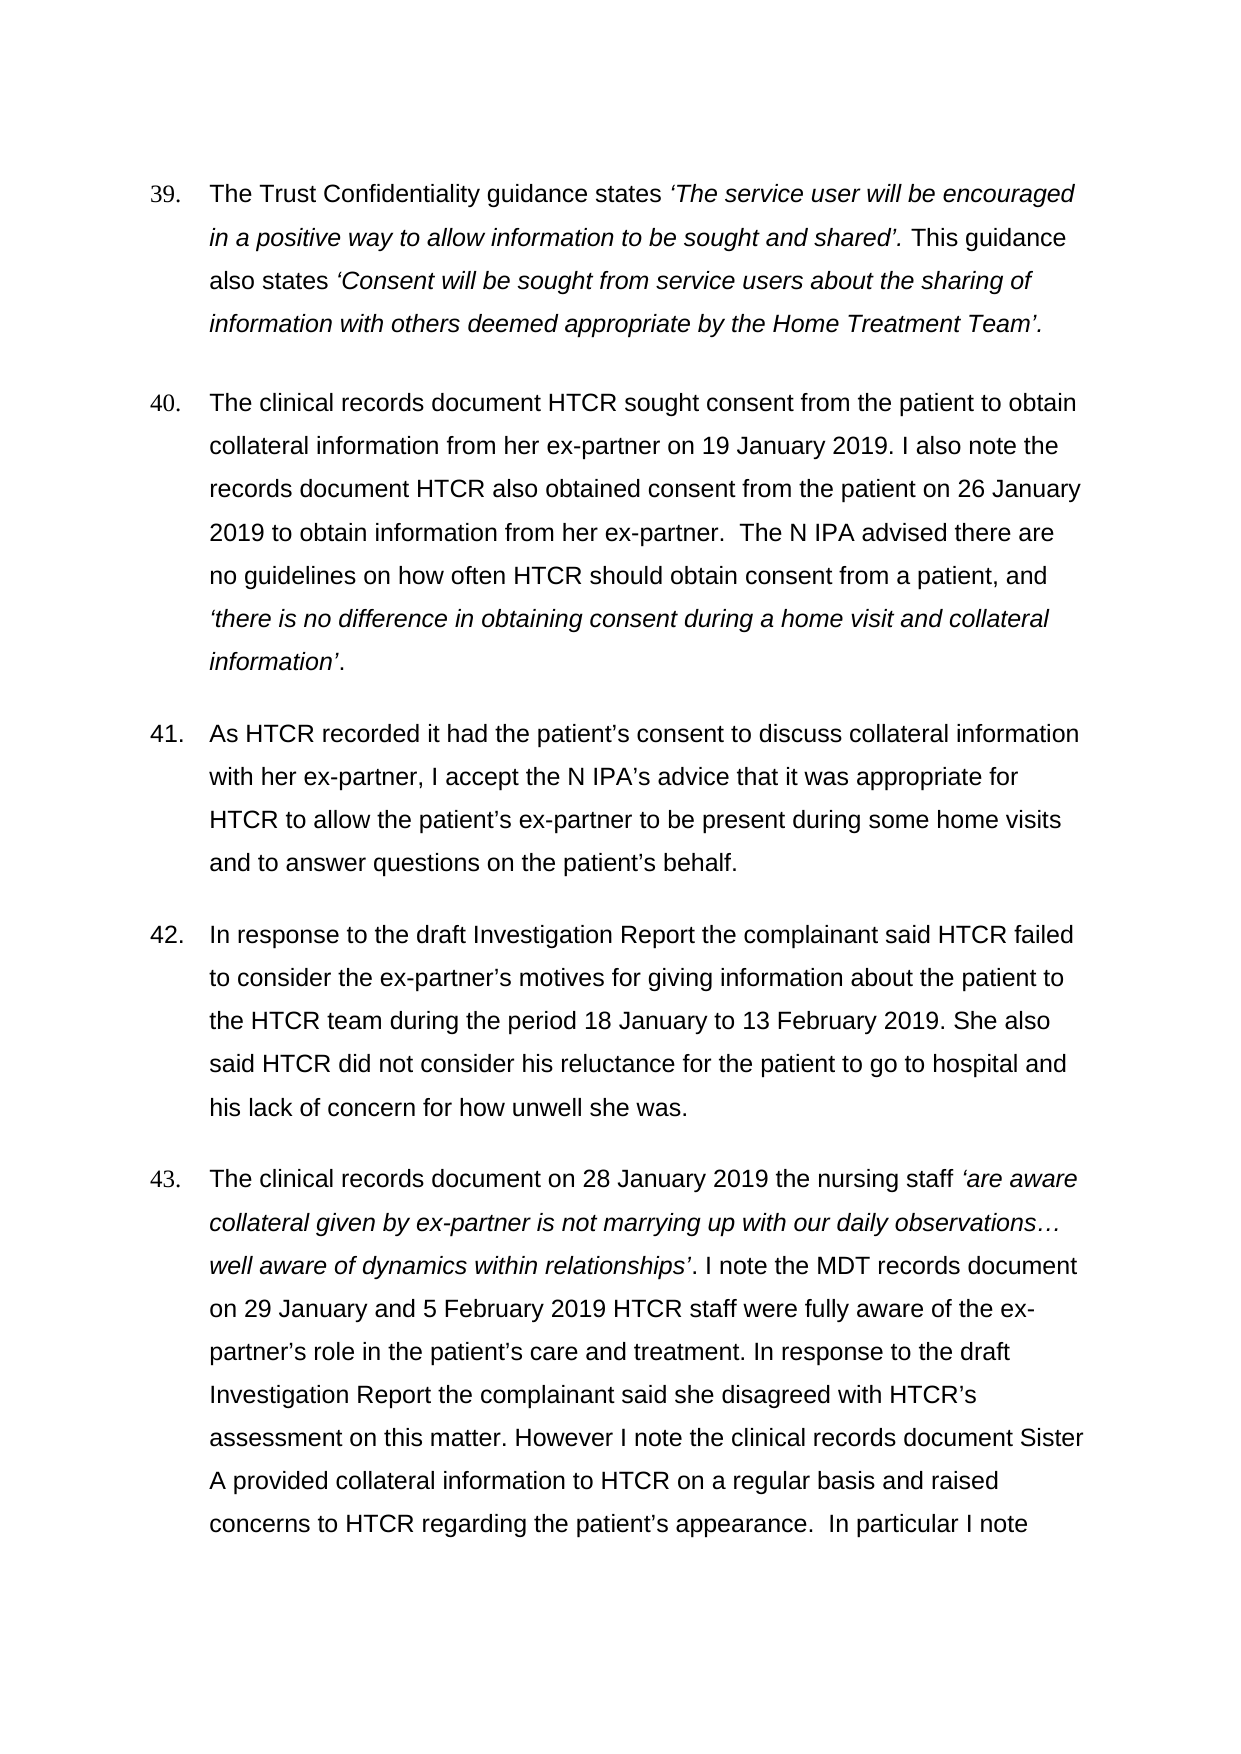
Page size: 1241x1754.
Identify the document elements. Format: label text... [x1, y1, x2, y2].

list In response to the draft Investigation Report the complainant said HTCR failed to consider the ex-partner’s motives for giving information about the patient to the HTCR team during the period 18 January to 13 February 2019. She also said HTCR did not consider his reluctance for the patient to go to hospital and his lack of concern for how unwell she was. [150, 920, 1090, 1121]
list The clinical records document HTCR sought consent from the patient to obtain collateral information from her ex-partner on 19 January 2019. I also note the records document HTCR also obtained consent from the patient on 26 January 2019 to obtain information from her ex-partner. The N IPA advised there are no guidelines on how often HTCR should obtain consent from a patient, and ‘there is no difference in obtaining consent during a home visit and collateral information’. [150, 388, 1090, 676]
list The Trust Confidentiality guidance states ‘The service user will be encouraged in a positive way to allow information to be sought and shared’. This guidance also states ‘Consent will be sought from service users about the sharing of information with others deemed appropriate by the Home Treatment Team’. [150, 179, 1090, 338]
list As HTCR recorded it had the patient’s consent to discuss collateral information with her ex-partner, I accept the N IPA’s advice that it was appropriate for HTCR to allow the patient’s ex-partner to be present during some home visits and to answer questions on the patient’s behalf. [150, 719, 1090, 877]
list The clinical records document on 28 January 2019 the nursing staff ‘are aware collateral given by ex-partner is not marrying up with our daily observations…well aware of dynamics within relationships’. I note the MDT records document on 29 January and 5 February 2019 HTCR staff were fully aware of the ex-partner’s role in the patient’s care and treatment. In response to the draft Investigation Report the complainant said she disagreed with HTCR’s assessment on this matter. However I note the clinical records document Sister A provided collateral information to HTCR on a regular basis and raised concerns to HTCR regarding the patient’s appearance. In particular I note [150, 1164, 1090, 1538]
